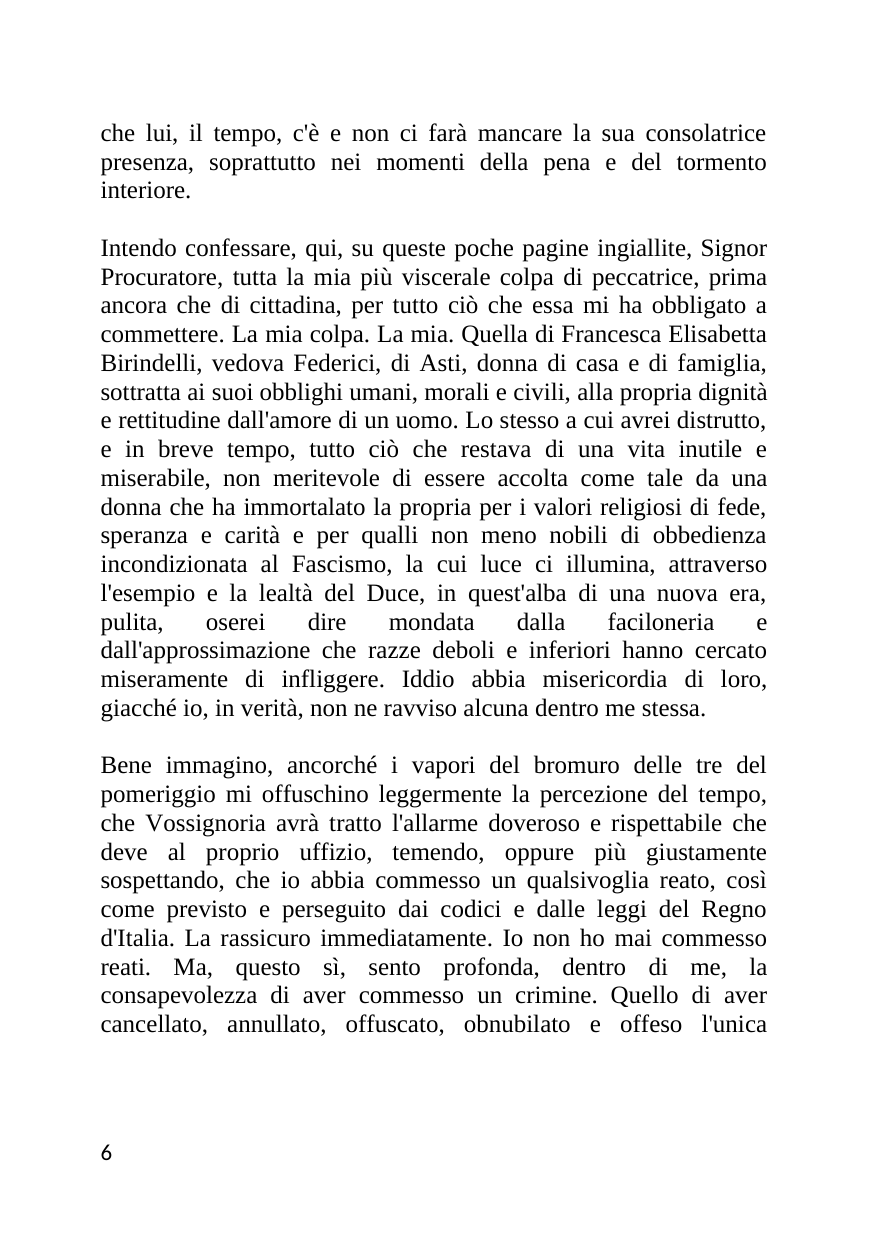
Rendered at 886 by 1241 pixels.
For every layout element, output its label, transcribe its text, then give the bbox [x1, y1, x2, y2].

text Bene immagino, ancorché i vapori del bromuro delle tre del pomeriggio mi offuschino leggermente la percezione del tempo, che Vossignoria avrà tratto l'allarme doveroso e rispettabile che deve al proprio uffizio, temendo, oppure più giustamente sospettando, che io abbia commesso un qualsivoglia reato, così come previsto e perseguito dai codici e dalle leggi del Regno d'Italia. La rassicuro immediatamente. Io non ho mai commesso reati. Ma, questo sì, sento profonda, dentro di me, la consapevolezza di aver commesso un crimine. Quello di aver cancellato, annullato, offuscato, obnubilato e offeso l'unica [100, 751, 768, 1038]
text che lui, il tempo, c'è e non ci farà mancare la sua consolatrice presenza, soprattutto nei momenti della pena e del tormento interiore. [100, 118, 768, 204]
text Intendo confessare, qui, su queste poche pagine ingiallite, Signor Procuratore, tutta la mia più viscerale colpa di peccatrice, prima ancora che di cittadina, per tutto ciò che essa mi ha obbligato a commettere. La mia colpa. La mia. Quella di Francesca Elisabetta Birindelli, vedova Federici, di Asti, donna di casa e di famiglia, sottratta ai suoi obblighi umani, morali e civili, alla propria dignità e rettitudine dall'amore di un uomo. Lo stesso a cui avrei distrutto, e in breve tempo, tutto ciò che restava di una vita inutile e miserabile, non meritevole di essere accolta come tale da una donna che ha immortalato la propria per i valori religiosi di fede, speranza e carità e per qualli non meno nobili di obbedienza incondizionata al Fascismo, la cui luce ci illumina, attraverso l'esempio e la lealtà del Duce, in quest'alba di una nuova era, pulita, oserei dire mondata dalla faciloneria e dall'approssimazione che razze deboli e inferiori hanno cercato miseramente di infliggere. Iddio abbia misericordia di loro, giacché io, in verità, non ne ravviso alcuna dentro me stessa. [100, 233, 768, 722]
